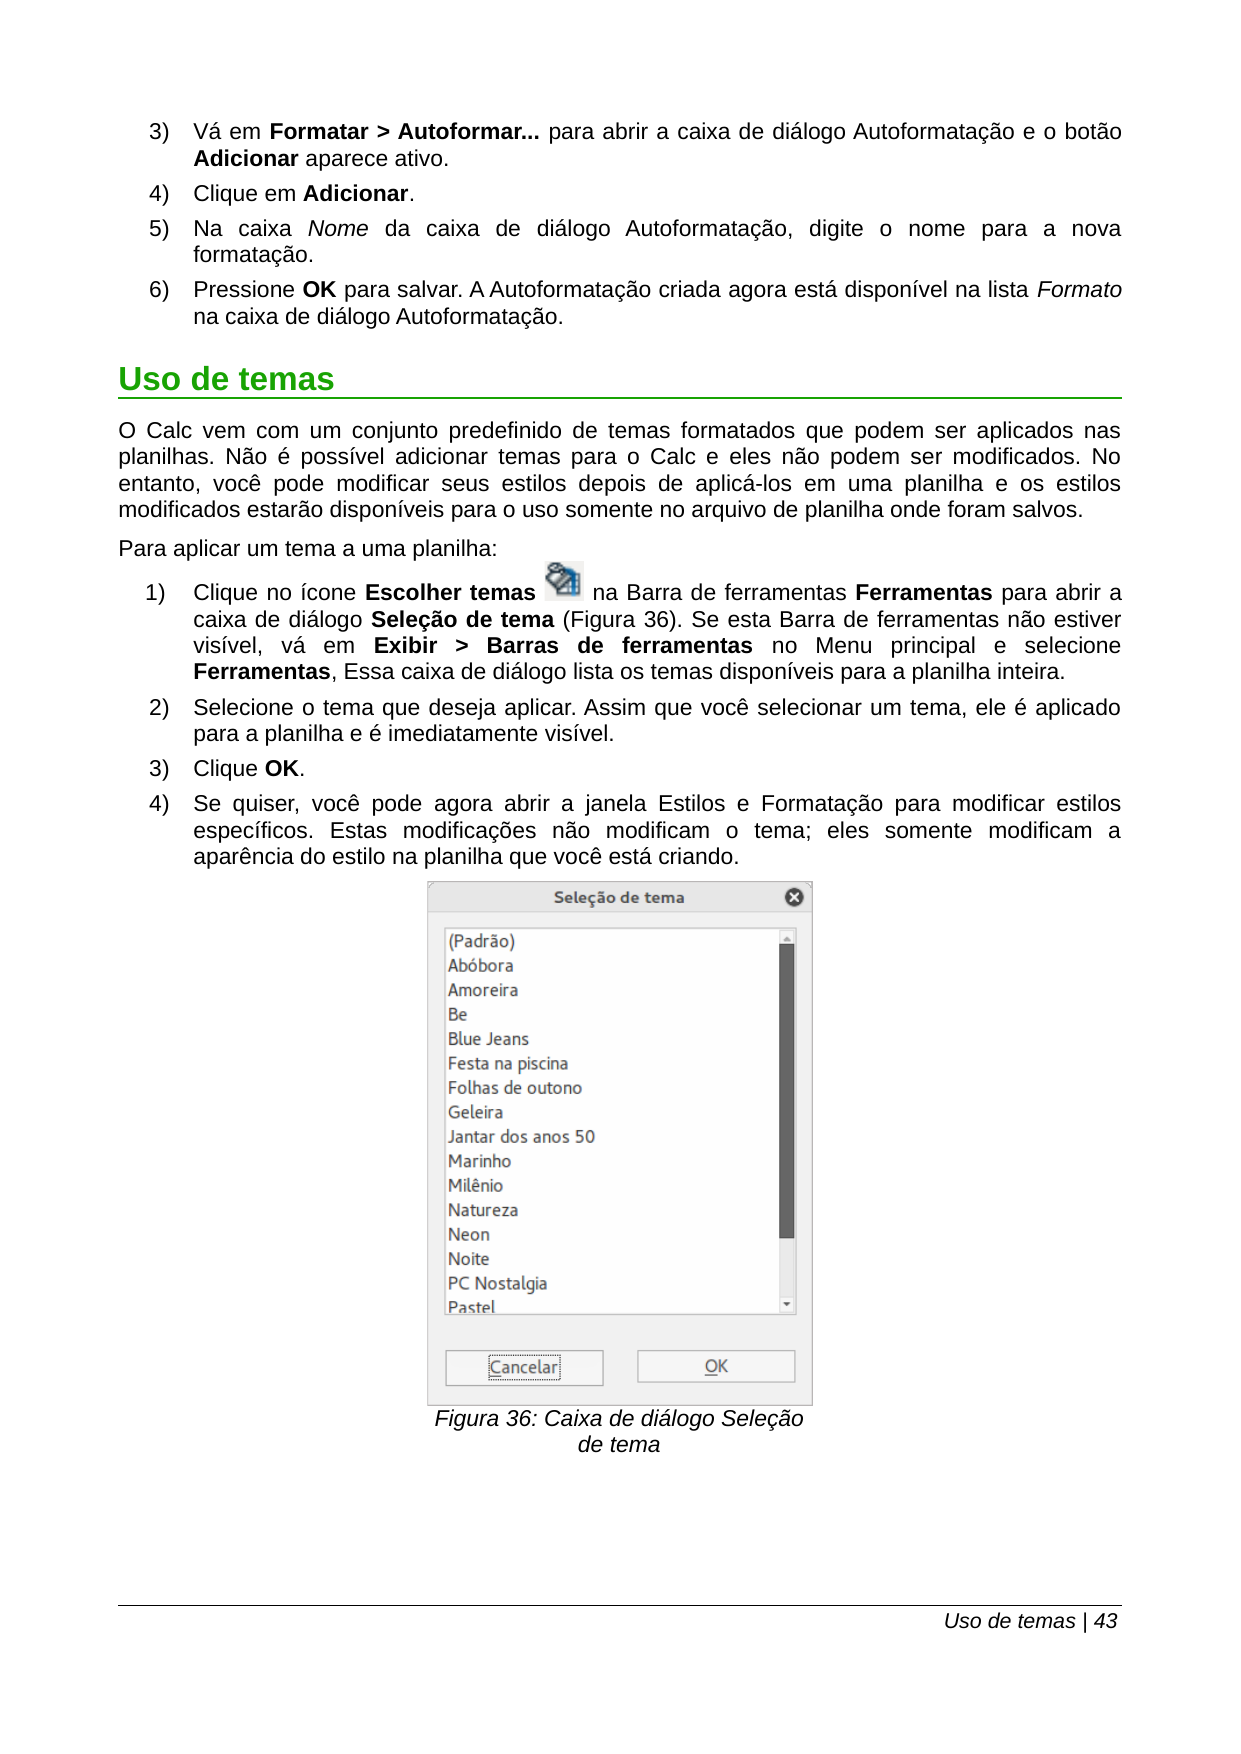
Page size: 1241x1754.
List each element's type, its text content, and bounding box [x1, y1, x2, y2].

list Pressione OK para salvar. A Autoformatação criada agora está disponível na lista Formato na caixa de diálogo Autoformatação. [169, 276, 1122, 329]
text O Calc vem com um conjunto predefinido de temas formatados que podem ser aplicados nas planilhas. Não é possível adicionar temas para o Calc e eles não podem ser modificados. No entanto, você pode modificar seus estilos depois de aplicá-los em uma planilha e os estilos modificados estarão disponíveis para o uso somente no arquivo de planilha onde foram salvos. [118, 417, 1122, 522]
list Vá em Formatar > Autoformar... para abrir a caixa de diálogo Autoformatação e o botão Adicionar aparece ativo. [169, 118, 1122, 171]
list Clique OK. [169, 755, 1122, 781]
list Para aplicar um tema a uma planilha: [118, 535, 1122, 561]
picture [427, 881, 813, 1406]
list Clique no ícone Escolher temas na Barra de ferramentas Ferramentas para abrir a caixa de diálogo Seleção de tema (Figura 36). Se esta Barra de ferramentas não estiver visível, vá em Exibir > Barras de ferramentas no Menu principal e selecione Ferramentas, Essa caixa de diálogo lista os temas disponíveis para a planilha inteira. [165, 561, 1122, 685]
picture [544, 561, 584, 601]
list Se quiser, você pode agora abrir a janela Estilos e Formatação para modificar estilos específicos. Estas modificações não modificam o tema; eles somente modificam a aparência do estilo na planilha que você está criando. [169, 790, 1122, 869]
subtitle Uso de temas [118, 359, 1122, 397]
list Clique em Adicionar. [169, 180, 1122, 206]
list Na caixa Nome da caixa de diálogo Autoformatação, digite o nome para a nova formatação. [169, 215, 1122, 268]
text Figura 36: Caixa de diálogo Seleção de tema [427, 1406, 813, 1458]
list Selecione o tema que deseja aplicar. Assim que você selecionar um tema, ele é aplicado para a planilha e é imediatamente visível. [169, 693, 1122, 746]
